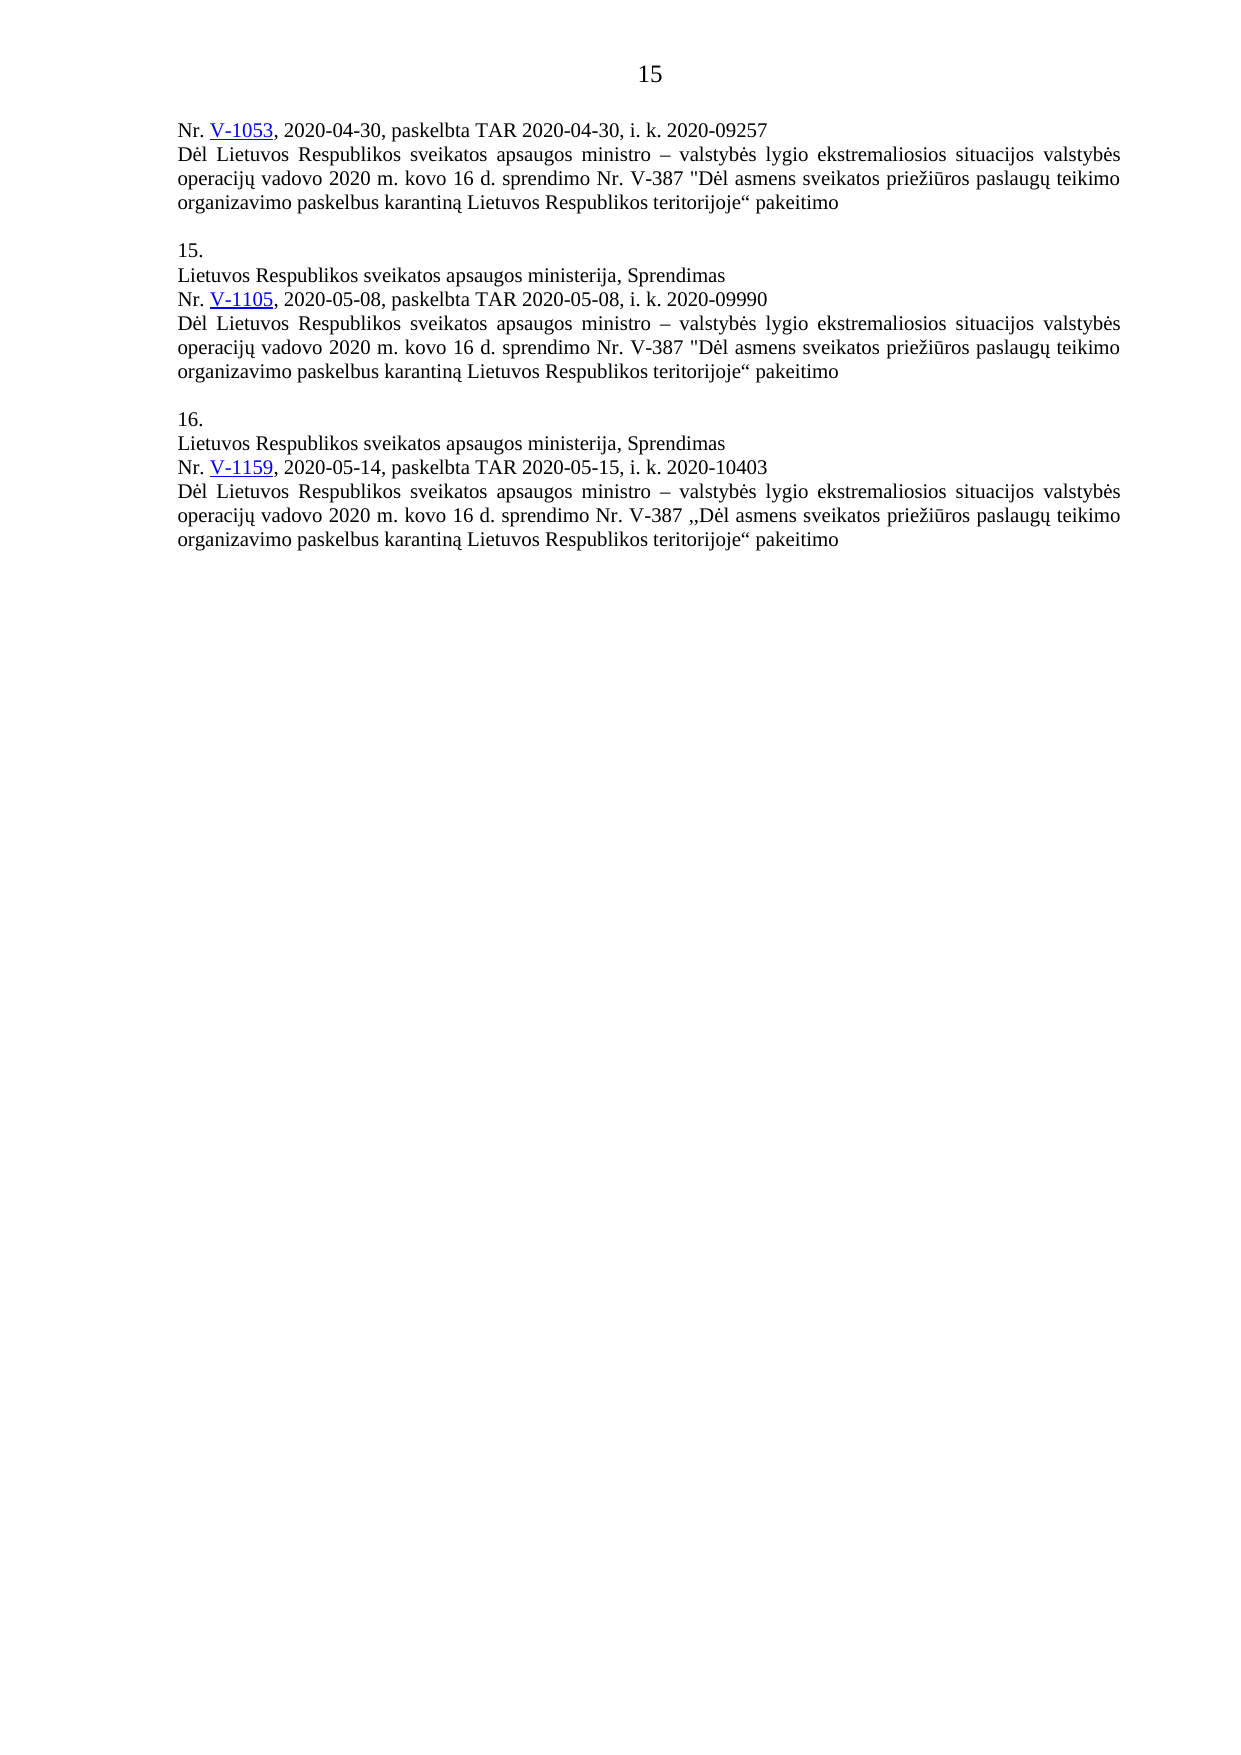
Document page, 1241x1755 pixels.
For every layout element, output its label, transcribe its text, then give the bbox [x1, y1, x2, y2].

text Lietuvos Respublikos sveikatos apsaugos ministerija, Sprendimas [177, 262, 1122, 287]
text Dėl Lietuvos Respublikos sveikatos apsaugos ministro – valstybės lygio ekstremaliosios situacijos valstybės operacijų vadovo 2020 m. kovo 16 d. sprendimo Nr. V-387 "Dėl asmens sveikatos priežiūros paslaugų teikimo organizavimo paskelbus karantiną Lietuvos Respublikos teritorijoje“ pakeitimo [177, 142, 1122, 214]
text 15. [177, 238, 1122, 262]
text Dėl Lietuvos Respublikos sveikatos apsaugos ministro – valstybės lygio ekstremaliosios situacijos valstybės operacijų vadovo 2020 m. kovo 16 d. sprendimo Nr. V-387 ,,Dėl asmens sveikatos priežiūros paslaugų teikimo organizavimo paskelbus karantiną Lietuvos Respublikos teritorijoje“ pakeitimo [177, 479, 1122, 551]
text Nr. V-1105, 2020-05-08, paskelbta TAR 2020-05-08, i. k. 2020-09990 [177, 287, 1122, 311]
text Nr. V-1053, 2020-04-30, paskelbta TAR 2020-04-30, i. k. 2020-09257 [177, 118, 1122, 142]
text 16. [177, 407, 1122, 431]
text Lietuvos Respublikos sveikatos apsaugos ministerija, Sprendimas [177, 431, 1122, 455]
text Dėl Lietuvos Respublikos sveikatos apsaugos ministro – valstybės lygio ekstremaliosios situacijos valstybės operacijų vadovo 2020 m. kovo 16 d. sprendimo Nr. V-387 "Dėl asmens sveikatos priežiūros paslaugų teikimo organizavimo paskelbus karantiną Lietuvos Respublikos teritorijoje“ pakeitimo [177, 311, 1122, 383]
text Nr. V-1159, 2020-05-14, paskelbta TAR 2020-05-15, i. k. 2020-10403 [177, 455, 1122, 479]
